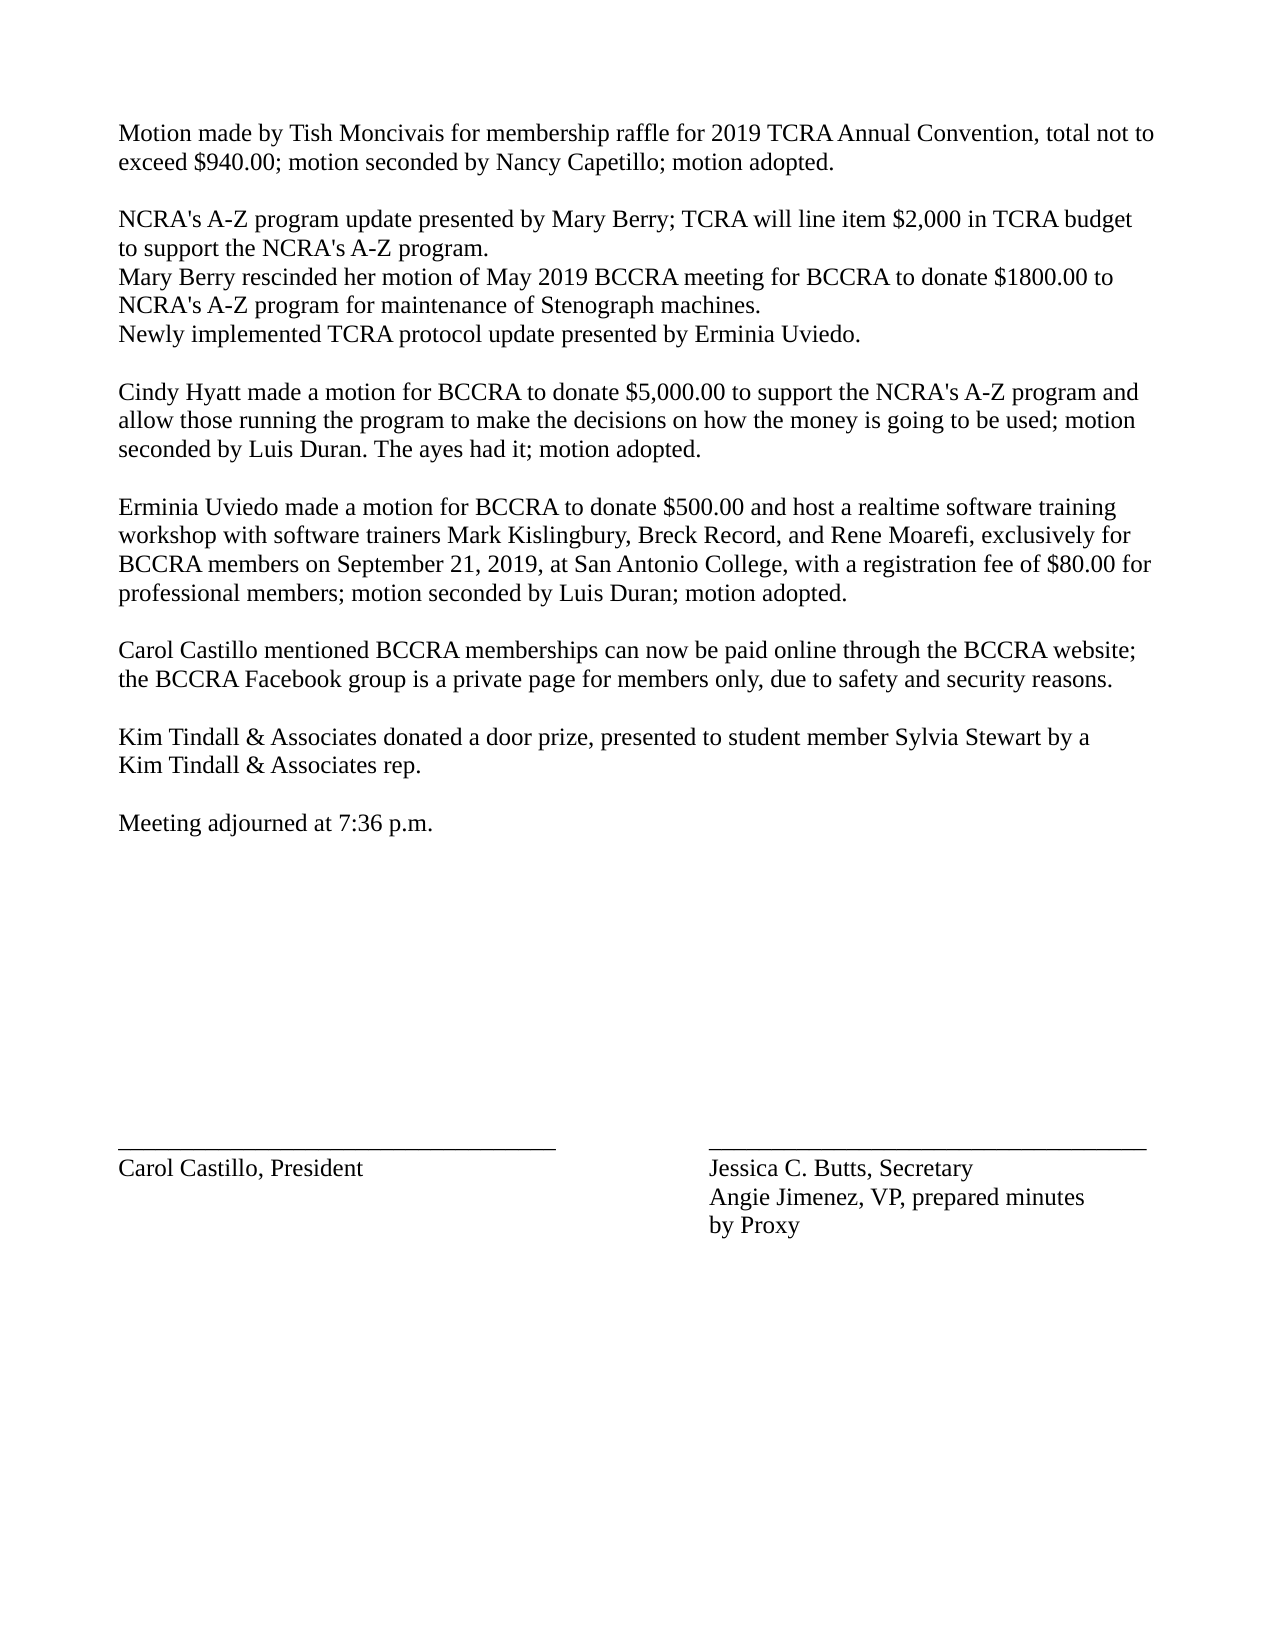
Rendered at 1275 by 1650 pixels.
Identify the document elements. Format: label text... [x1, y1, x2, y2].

text NCRA's A-Z program update presented by Mary Berry; TCRA will line item $2,000 in TCRA budget to support the NCRA's A-Z program. [118, 204, 1157, 262]
text Meeting adjourned at 7:36 p.m. [118, 808, 1157, 837]
text ___________________________________ ___________________________________ [118, 1124, 1157, 1153]
text Mary Berry rescinded her motion of May 2019 BCCRA meeting for BCCRA to donate $1800.00 to NCRA's A-Z program for maintenance of Stenograph machines. [118, 262, 1157, 319]
text Carol Castillo mentioned BCCRA memberships can now be paid online through the BCCRA website; the BCCRA Facebook group is a private page for members only, due to safety and security reasons. [118, 636, 1157, 693]
text Kim Tindall & Associates donated a door prize, presented to student member Sylvia Stewart by a [118, 722, 1157, 751]
text Kim Tindall & Associates rep. [118, 751, 1157, 779]
text Carol Castillo, President Jessica C. Butts, Secretary [118, 1153, 1157, 1182]
text Newly implemented TCRA protocol update presented by Erminia Uviedo. [118, 319, 1157, 348]
text Cindy Hyatt made a motion for BCCRA to donate $5,000.00 to support the NCRA's A-Z program and allow those running the program to make the decisions on how the money is going to be used; motion seconded by Luis Duran. The ayes had it; motion adopted. [118, 377, 1157, 463]
text Motion made by Tish Moncivais for membership raffle for 2019 TCRA Annual Convention, total not to exceed $940.00; motion seconded by Nancy Capetillo; motion adopted. [118, 118, 1157, 176]
text Erminia Uviedo made a motion for BCCRA to donate $500.00 and host a realtime software training workshop with software trainers Mark Kislingbury, Breck Record, and Rene Moarefi, exclusively for BCCRA members on September 21, 2019, at San Antonio College, with a registration fee of $80.00 for professional members; motion seconded by Luis Duran; motion adopted. [118, 492, 1157, 607]
text Angie Jimenez, VP, prepared minutes by Proxy [118, 1182, 1157, 1239]
